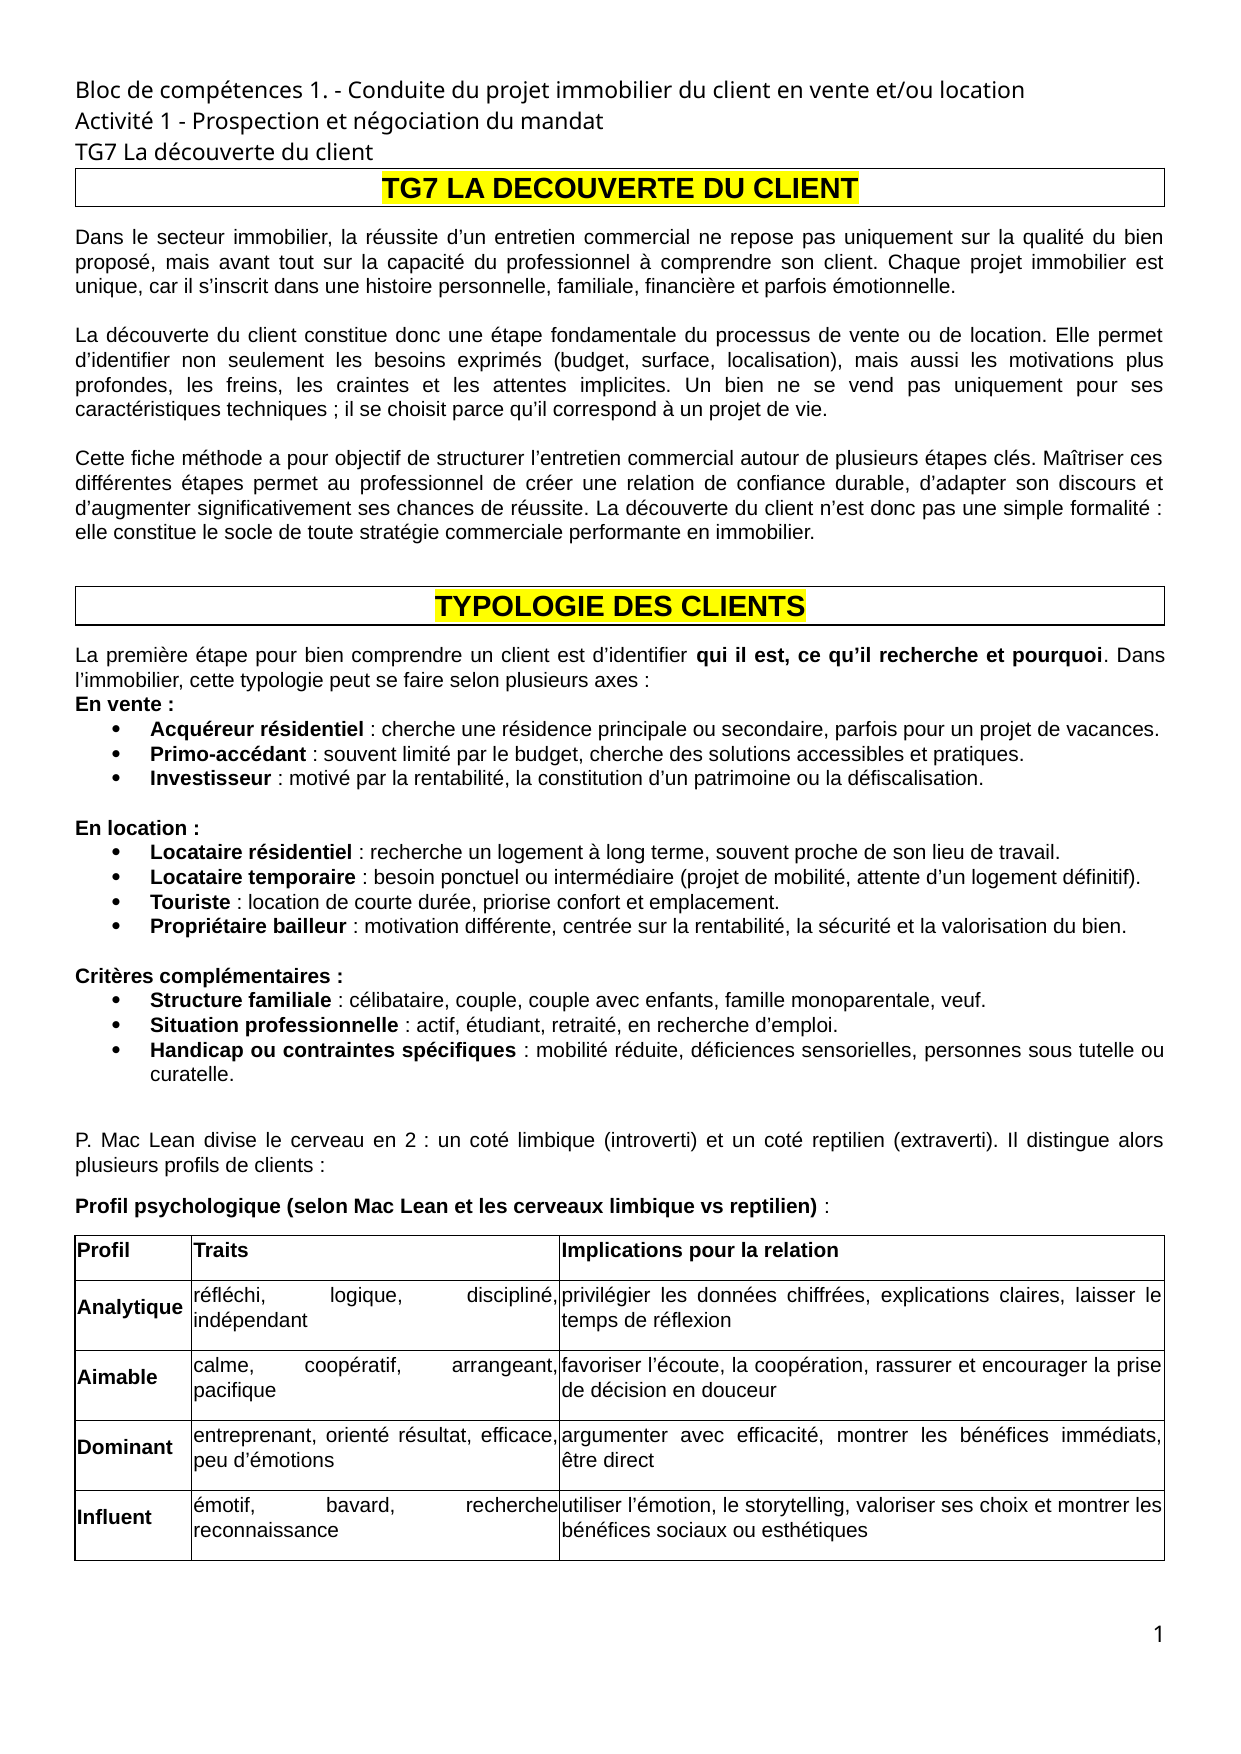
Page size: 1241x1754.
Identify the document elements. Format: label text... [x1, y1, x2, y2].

text TG7 LA DECOUVERTE DU CLIENT [76, 169, 1164, 206]
list Situation professionnelle : actif, étudiant, retraité, en recherche d’emploi. [112, 1013, 1165, 1037]
list Handicap ou contraintes spécifiques : mobilité réduite, déficiences sensorielles, personnes sous tutelle ou curatelle. [112, 1037, 1165, 1086]
table_cell utiliser l’émotion, le storytelling, valoriser ses choix et montrer les bénéfices sociaux ou esthétiques [560, 1491, 1164, 1560]
text Critères complémentaires : [75, 963, 1165, 987]
table_cell émotif, bavard, recherche reconnaissance [192, 1491, 559, 1560]
text La première étape pour bien comprendre un client est d’identifier qui il est, ce qu’il recherche et pourquoi. Dans l’immobilier, cette typologie peut se faire selon plusieurs axes : [75, 643, 1165, 692]
list Locataire temporaire : besoin ponctuel ou intermédiaire (projet de mobilité, attente d’un logement définitif). [112, 865, 1165, 889]
table_header Implications pour la relation [560, 1236, 1164, 1280]
text Dans le secteur immobilier, la réussite d’un entretien commercial ne repose pas uniquement sur la qualité du bien proposé, mais avant tout sur la capacité du professionnel à comprendre son client. Chaque projet immobilier est unique, car il s’inscrit dans une histoire personnelle, familiale, financière et parfois émotionnelle. [75, 225, 1165, 298]
list Primo-accédant : souvent limité par le budget, cherche des solutions accessibles et pratiques. [112, 742, 1165, 766]
text TYPOLOGIE DES CLIENTS [76, 587, 1164, 624]
text La découverte du client constitue donc une étape fondamentale du processus de vente ou de location. Elle permet d’identifier non seulement les besoins exprimés (budget, surface, localisation), mais aussi les motivations plus profondes, les freins, les craintes et les attentes implicites. Un bien ne se vend pas uniquement pour ses caractéristiques techniques ; il se choisit parce qu’il correspond à un projet de vie. [75, 323, 1165, 421]
table_cell réfléchi, logique, discipliné, indépendant [192, 1281, 559, 1350]
table_cell favoriser l’écoute, la coopération, rassurer et encourager la prise de décision en douceur [560, 1351, 1164, 1420]
table_header Traits [192, 1236, 559, 1280]
list Touriste : location de courte durée, priorise confort et emplacement. [112, 889, 1165, 913]
text P. Mac Lean divise le cerveau en 2 : un coté limbique (introverti) et un coté reptilien (extraverti). Il distingue alors plusieurs profils de clients : [75, 1128, 1165, 1176]
table_cell entreprenant, orienté résultat, efficace, peu d’émotions [192, 1421, 559, 1490]
list Structure familiale : célibataire, couple, couple avec enfants, famille monoparentale, veuf. [112, 988, 1165, 1012]
table_cell Influent [76, 1491, 191, 1560]
table_cell Dominant [76, 1421, 191, 1490]
table_cell privilégier les données chiffrées, explications claires, laisser le temps de réflexion [560, 1281, 1164, 1350]
text Profil psychologique (selon Mac Lean et les cerveaux limbique vs reptilien) : [75, 1194, 1165, 1218]
list Acquéreur résidentiel : cherche une résidence principale ou secondaire, parfois pour un projet de vacances. [112, 717, 1165, 741]
table_cell calme, coopératif, arrangeant, pacifique [192, 1351, 559, 1420]
table_cell Analytique [76, 1281, 191, 1350]
text Cette fiche méthode a pour objectif de structurer l’entretien commercial autour de plusieurs étapes clés. Maîtriser ces différentes étapes permet au professionnel de créer une relation de confiance durable, d’adapter son discours et d’augmenter significativement ses chances de réussite. La découverte du client n’est donc pas une simple formalité : elle constitue le socle de toute stratégie commerciale performante en immobilier. [75, 446, 1165, 544]
list Investisseur : motivé par la rentabilité, la constitution d’un patrimoine ou la défiscalisation. [112, 766, 1165, 790]
text En vente : [75, 692, 1165, 716]
table_header Profil [76, 1236, 191, 1280]
text En location : [75, 816, 1165, 839]
table_cell argumenter avec efficacité, montrer les bénéfices immédiats, être direct [560, 1421, 1164, 1490]
list Propriétaire bailleur : motivation différente, centrée sur la rentabilité, la sécurité et la valorisation du bien. [112, 914, 1165, 938]
table_cell Aimable [76, 1351, 191, 1420]
list Locataire résidentiel : recherche un logement à long terme, souvent proche de son lieu de travail. [112, 840, 1165, 864]
